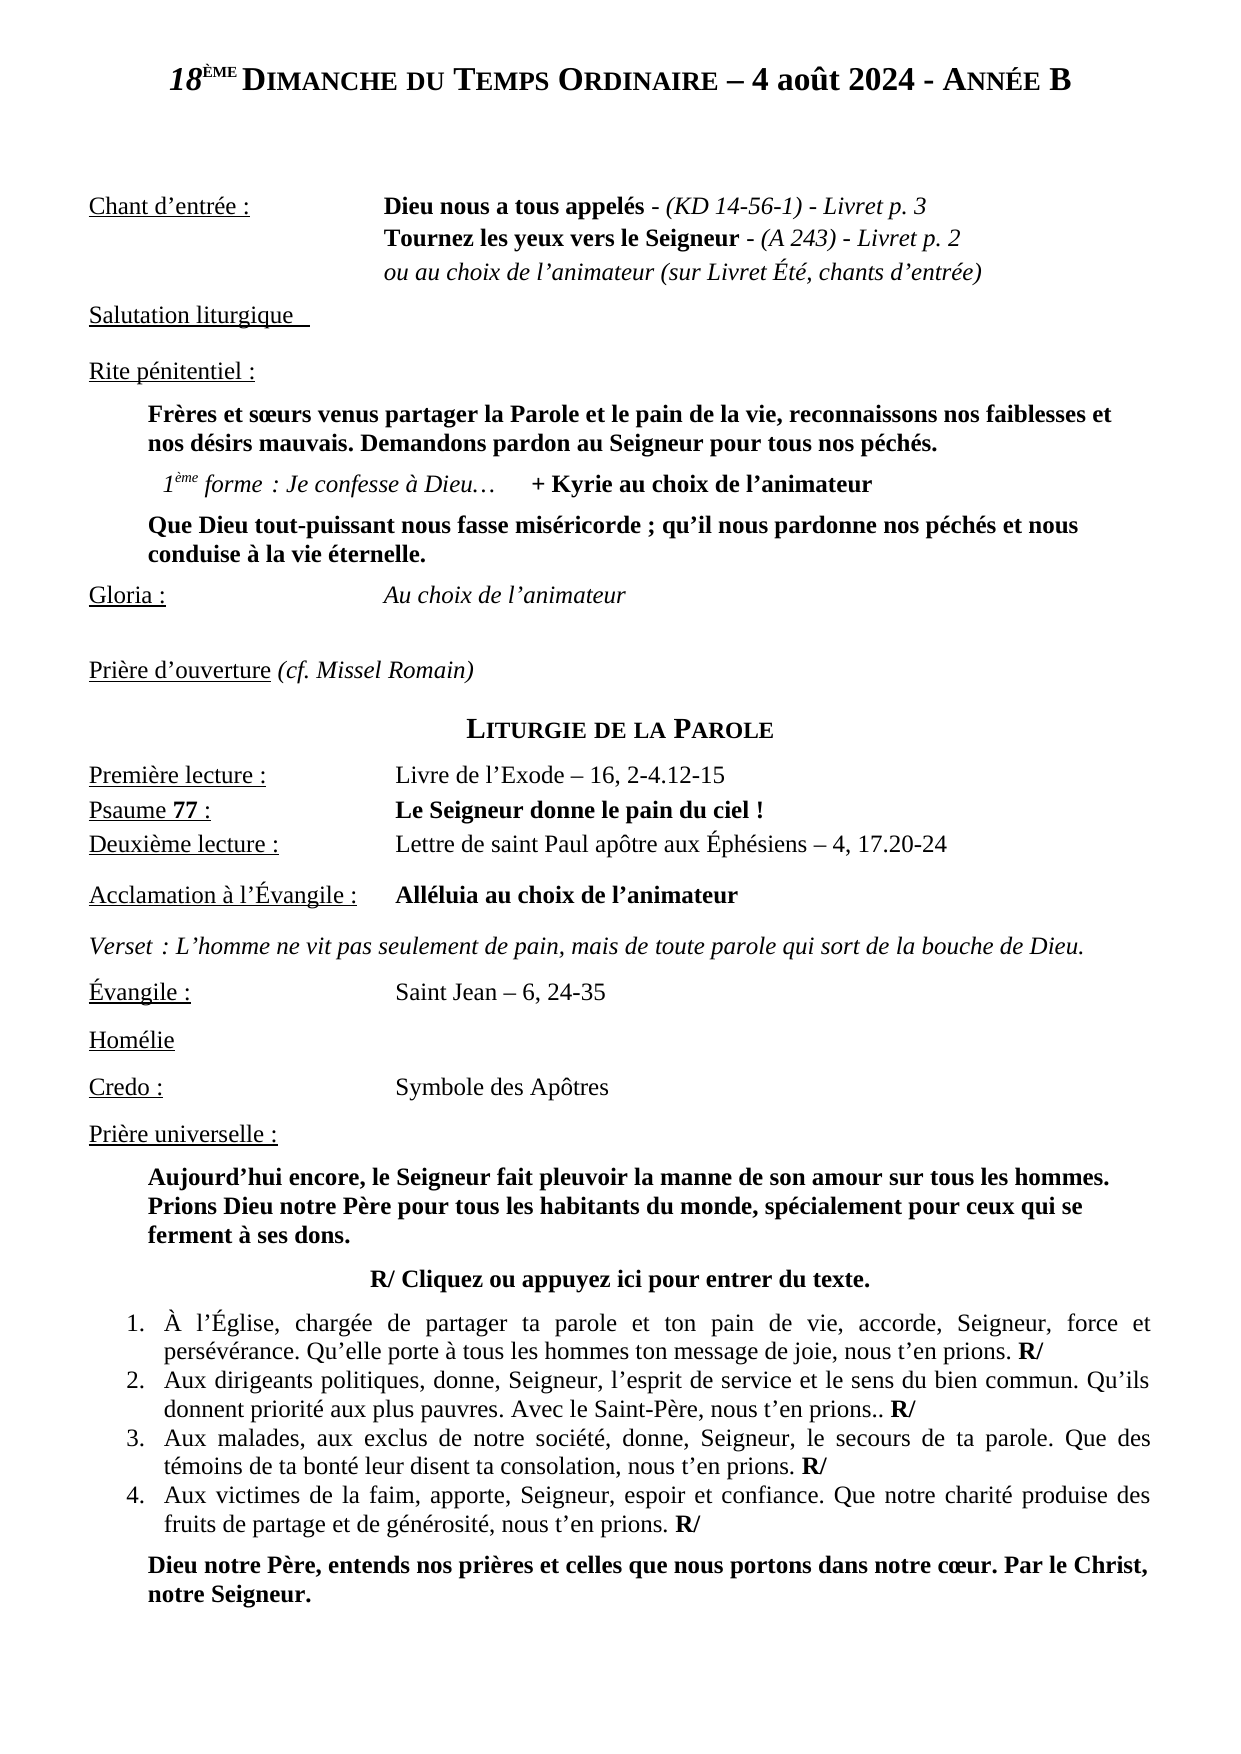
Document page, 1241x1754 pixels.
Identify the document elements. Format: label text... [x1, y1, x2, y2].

text Dieu notre Père, entends nos prières et celles que nous portons dans notre cœur. Par le Christ, notre Seigneur. [148, 1550, 1152, 1608]
text Rite pénitentiel : [88, 356, 1152, 384]
list Aux victimes de la faim, apporte, Seigneur, espoir et confiance. Que notre charité produise des fruits de partage et de générosité, nous t’en prions. R/ [126, 1480, 1152, 1538]
text 18ème Dimanche du Temps Ordinaire – 4 août 2024 - Année B [88, 59, 1152, 97]
text Liturgie de la Parole [88, 711, 1152, 745]
text Évangile : Saint Jean – 6, 24-35 [88, 974, 1152, 1008]
text ou au choix de l’animateur (sur Livret Été, chants d’entrée) [88, 254, 1152, 288]
text Gloria : Au choix de l’animateur [88, 580, 1152, 609]
text Homélie [88, 1025, 1152, 1054]
text 1ème forme : Je confesse à Dieu… + Kyrie au choix de l’animateur [162, 469, 1152, 498]
text Prière d’ouverture (cf. Missel Romain) [88, 656, 1152, 684]
text Tournez les yeux vers le Seigneur - (A 243) - Livret p. 2 [88, 219, 1152, 254]
list Aux malades, aux exclus de notre société, donne, Seigneur, le secours de ta parole. Que des témoins de ta bonté leur disent ta consolation, nous t’en prions. R/ [126, 1423, 1152, 1480]
text Que Dieu tout-puissant nous fasse miséricorde ; qu’il nous pardonne nos péchés et nous conduise à la vie éternelle. [148, 510, 1152, 568]
list À l’Église, chargée de partager ta parole et ton pain de vie, accorde, Seigneur, force et persévérance. Qu’elle porte à tous les hommes ton message de joie, nous t’en prions. R/ [126, 1308, 1152, 1365]
text Frères et sœurs venus partager la Parole et le pain de la vie, reconnaissons nos faiblesses et nos désirs mauvais. Demandons pardon au Seigneur pour tous nos péchés. [148, 399, 1152, 456]
list Aux dirigeants politiques, donne, Seigneur, l’esprit de service et le sens du bien commun. Qu’ils donnent priorité aux plus pauvres. Avec le Saint-Père, nous t’en prions.. R/ [126, 1365, 1152, 1423]
text Prière universelle : [88, 1119, 1152, 1148]
text Verset : L’homme ne vit pas seulement de pain, mais de toute parole qui sort de la bouche de Dieu. [88, 927, 1152, 961]
text Psaume 77 : Le Seigneur donne le pain du ciel ! [88, 791, 1152, 825]
text Chant d’entrée : Dieu nous a tous appelés - (KD 14-56-1) - Livret p. 3 [88, 191, 1152, 219]
text Première lecture : Livre de l’Exode – 16, 2-4.12-15 [88, 757, 1152, 791]
text Acclamation à l’Évangile : Alléluia au choix de l’animateur [88, 876, 1152, 910]
text Aujourd’hui encore, le Seigneur fait pleuvoir la manne de son amour sur tous les hommes. Prions Dieu notre Père pour tous les habitants du monde, spécialement pour ceux qui se ferment à ses dons. [148, 1162, 1152, 1248]
text Deuxième lecture : Lettre de saint Paul apôtre aux Éphésiens – 4, 17.20-24 [88, 825, 1152, 859]
text Salutation liturgique [88, 300, 1152, 329]
text R/ Cliquez ou appuyez ici pour entrer du texte. [88, 1261, 1152, 1295]
text Credo : Symbole des Apôtres [88, 1068, 1152, 1102]
